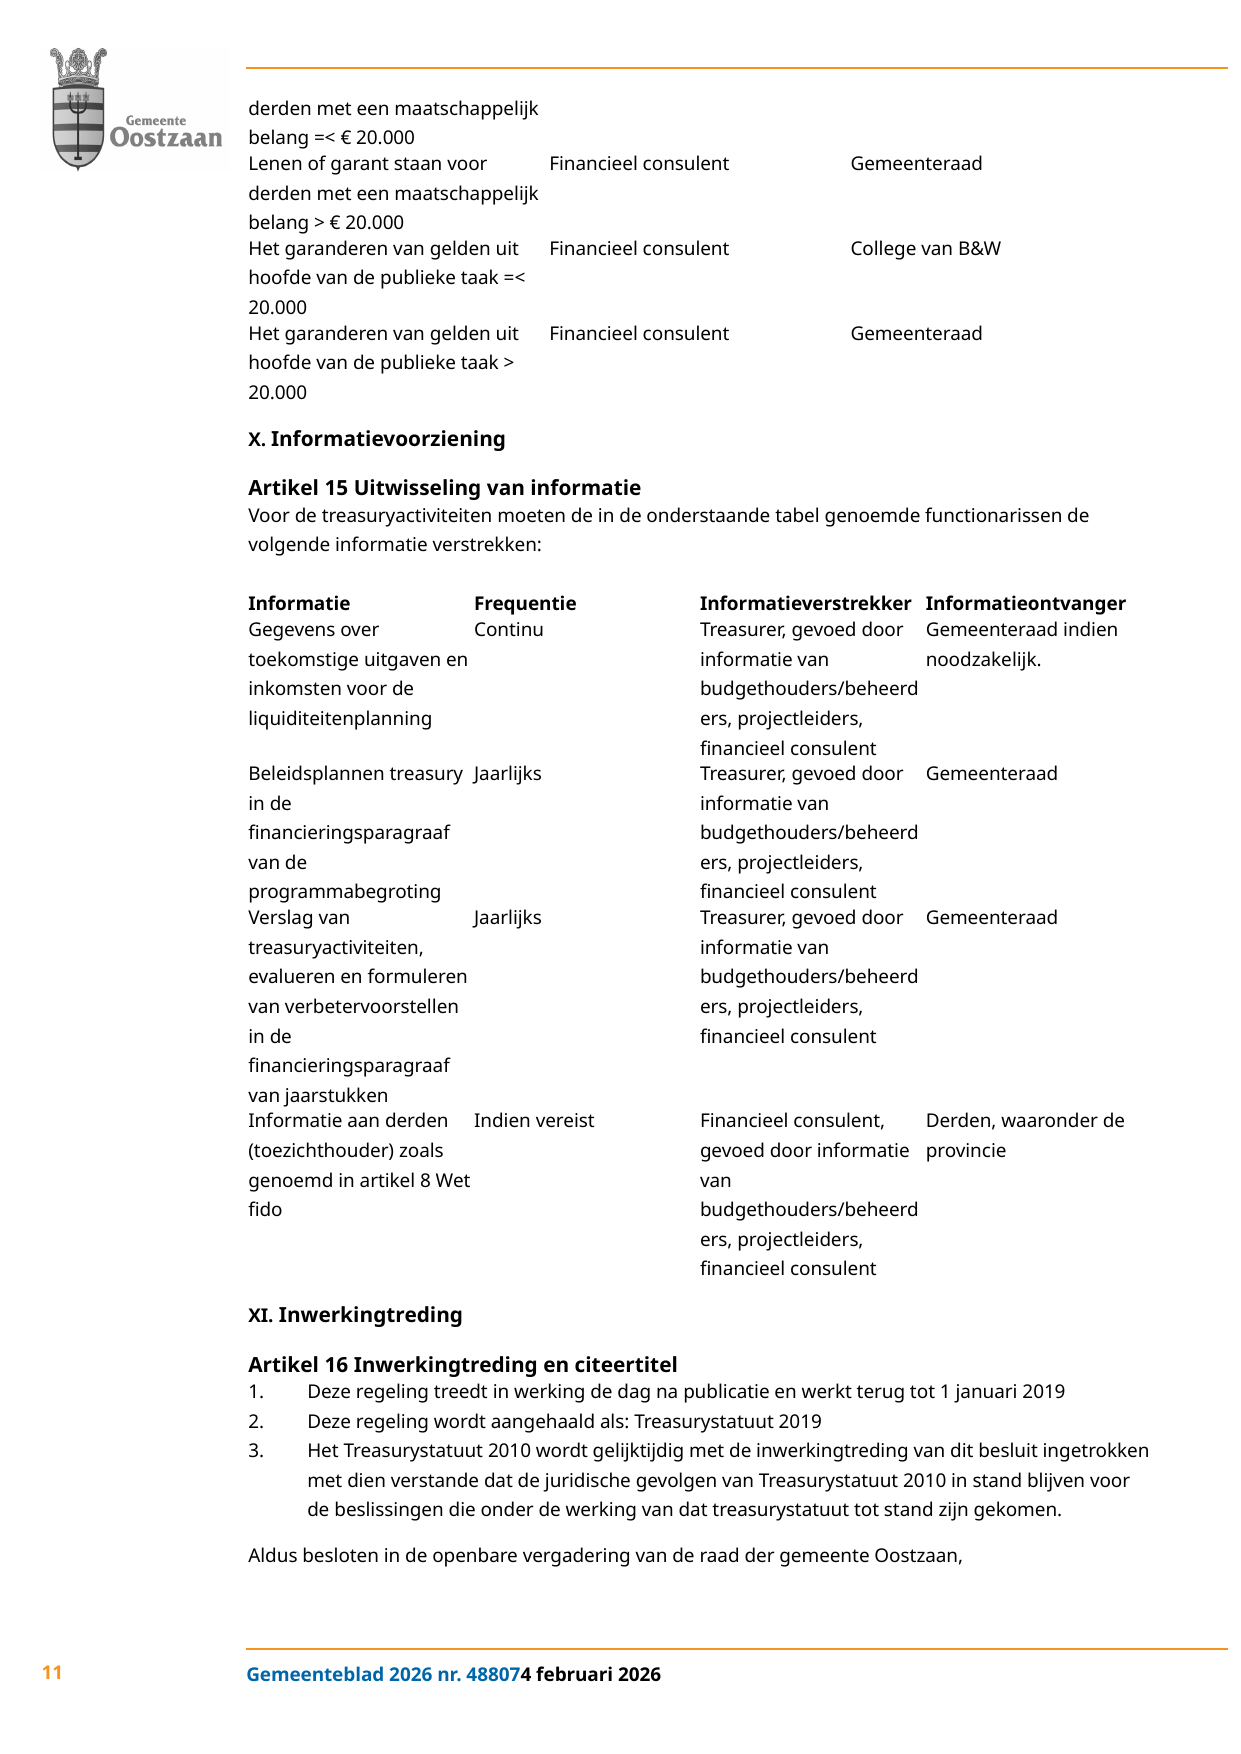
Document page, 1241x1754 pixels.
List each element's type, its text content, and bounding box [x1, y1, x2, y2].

text Voor de treasuryactiviteiten moeten de in de onderstaande tabel genoemde functionarissen de volgende informatie verstrekken: [248, 502, 1152, 557]
table_cell [549, 95, 850, 150]
text Artikel 16 Inwerkingtreding en citeertitel [248, 1350, 1152, 1378]
table_cell Het garanderen van gelden uit hoofde van de publieke taak > 20.000 [248, 320, 549, 405]
table_cell Financieel consulent [549, 150, 850, 235]
table_cell Gemeenteraad indien noodzakelijk. [926, 616, 1152, 760]
text Artikel 15 Uitwisseling van informatie [248, 473, 1152, 502]
text Aldus besloten in de openbare vergadering van de raad der gemeente Oostzaan, [248, 1542, 1152, 1568]
table_cell derden met een maatschappelijk belang =< € 20.000 [248, 95, 549, 150]
text X. Informatievoorziening [248, 424, 1152, 452]
table_header Informatieontvanger [926, 591, 1152, 616]
picture [41, 47, 231, 172]
table_cell Beleidsplannen treasury in de financieringsparagraaf van de programmabegroting [248, 760, 474, 904]
table_cell Treasurer, gevoed door informatie van budgethouders/beheerders, projectleiders, financieel consulent [700, 905, 926, 1108]
table_cell Het garanderen van gelden uit hoofde van de publieke taak =< 20.000 [248, 235, 549, 320]
table_cell Indien vereist [474, 1108, 700, 1281]
table_cell [850, 95, 1152, 150]
list Deze regeling wordt aangehaald als: Treasurystatuut 2019 [248, 1408, 1152, 1434]
list Het Treasurystatuut 2010 wordt gelijktijdig met de inwerkingtreding van dit besluit ingetrokken met dien verstande dat de juridische gevolgen van Treasurystatuut 2010 in stand blijven voor de beslissingen die onder de werking van dat treasurystatuut tot stand zijn gekomen. [248, 1437, 1152, 1522]
table_cell Gemeenteraad [926, 905, 1152, 1108]
table_cell Treasurer, gevoed door informatie van budgethouders/beheerders, projectleiders, financieel consulent [700, 616, 926, 760]
table_cell Gegevens over toekomstige uitgaven en inkomsten voor de liquiditeitenplanning [248, 616, 474, 760]
table_header Frequentie [474, 591, 700, 616]
table_cell Treasurer, gevoed door informatie van budgethouders/beheerders, projectleiders, financieel consulent [700, 760, 926, 904]
table_cell Financieel consulent, gevoed door informatie van budgethouders/beheerders, projectleiders, financieel consulent [700, 1108, 926, 1281]
table_cell Gemeenteraad [926, 760, 1152, 904]
table_cell Informatie aan derden (toezichthouder) zoals genoemd in artikel 8 Wet fido [248, 1108, 474, 1281]
list Deze regeling treedt in werking de dag na publicatie en werkt terug tot 1 januari 2019 [248, 1378, 1152, 1404]
table_header Informatieverstrekker [700, 591, 926, 616]
table_cell Continu [474, 616, 700, 760]
table_cell Jaarlijks [474, 905, 700, 1108]
table_cell Verslag van treasuryactiviteiten, evalueren en formuleren van verbetervoorstellen in de financieringsparagraaf van jaarstukken [248, 905, 474, 1108]
table_cell Derden, waaronder de provincie [926, 1108, 1152, 1281]
table_cell Jaarlijks [474, 760, 700, 904]
table_cell Financieel consulent [549, 235, 850, 320]
text XI. Inwerkingtreding [248, 1301, 1152, 1329]
table_cell Lenen of garant staan voor derden met een maatschappelijk belang > € 20.000 [248, 150, 549, 235]
table_cell College van B&W [850, 235, 1152, 320]
table_cell Financieel consulent [549, 320, 850, 405]
table_header Informatie [248, 591, 474, 616]
table_cell Gemeenteraad [850, 150, 1152, 235]
table_cell Gemeenteraad [850, 320, 1152, 405]
